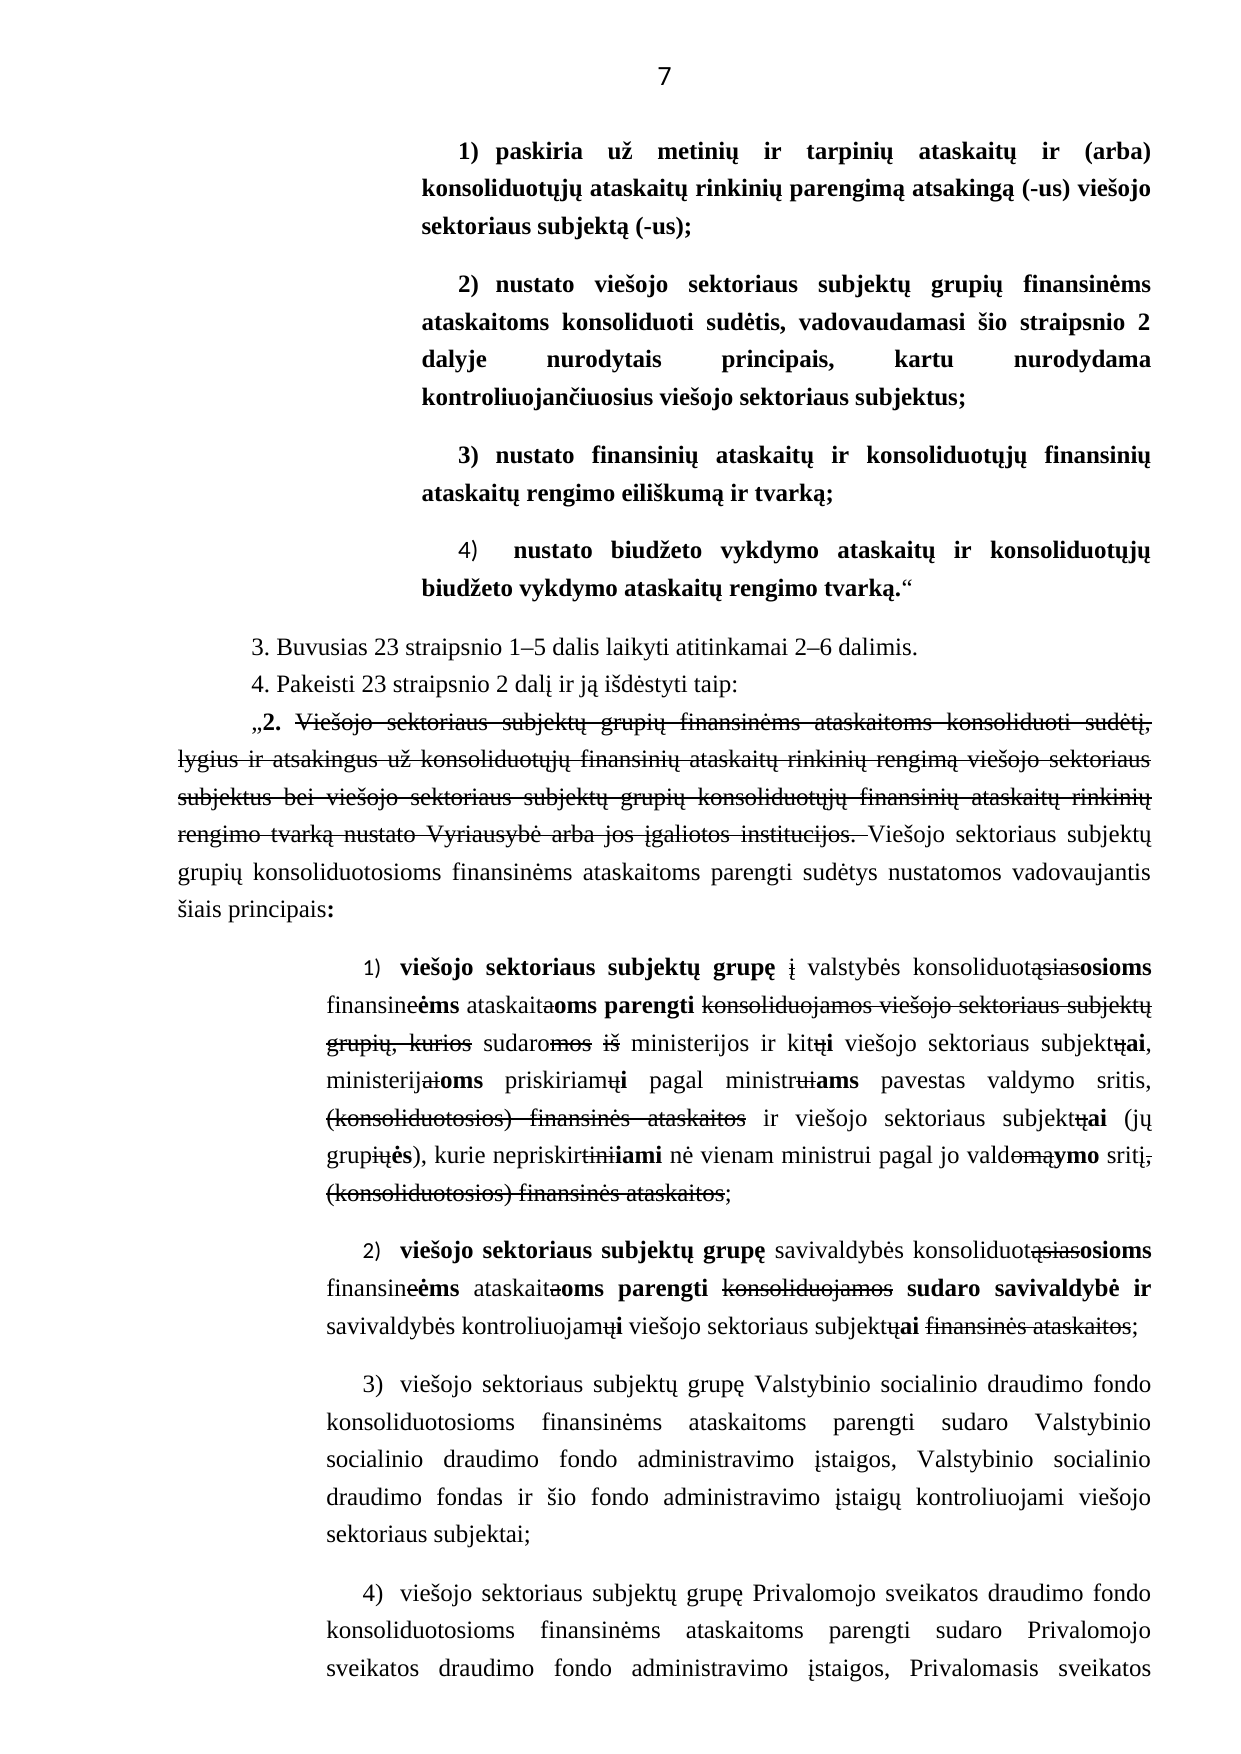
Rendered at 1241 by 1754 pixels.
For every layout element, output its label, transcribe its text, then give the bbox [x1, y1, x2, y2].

list paskiria už metinių ir tarpinių ataskaitų ir (arba) konsoliduotųjų ataskaitų rinkinių parengimą atsakingą (-us) viešojo sektoriaus subjektą (-us); [384, 127, 1152, 240]
list viešojo sektoriaus subjektų grupę Valstybinio socialinio draudimo fondo konsoliduotosioms finansinėms ataskaitoms parengti sudaro Valstybinio socialinio draudimo fondo administravimo įstaigos, Valstybinio socialinio draudimo fondas ir šio fondo administravimo įstaigų kontroliuojami viešojo sektoriaus subjektai; [288, 1361, 1152, 1548]
list nustato finansinių ataskaitų ir konsoliduotųjų finansinių ataskaitų rengimo eiliškumą ir tvarką; [384, 431, 1152, 506]
list nustato biudžeto vykdymo ataskaitų ir konsoliduotųjų biudžeto vykdymo ataskaitų rengimo tvarką.“ [384, 527, 1152, 602]
list viešojo sektoriaus subjektų grupę savivaldybės konsoliduotąsiasosioms finansineėms ataskaitaoms parengti konsoliduojamos sudaro savivaldybė ir savivaldybės kontroliuojamųi viešojo sektoriaus subjektųai finansinės ataskaitos; [288, 1227, 1152, 1340]
list „2. Viešojo sektoriaus subjektų grupių finansinėms ataskaitoms konsoliduoti sudėtį, lygius ir atsakingus už konsoliduotųjų finansinių ataskaitų rinkinių rengimą viešojo sektoriaus subjektus bei viešojo sektoriaus subjektų grupių konsoliduotųjų finansinių ataskaitų rinkinių rengimo tvarką nustato Vyriausybė arba jos įgaliotos institucijos. Viešojo sektoriaus subjektų grupių konsoliduotosioms finansinėms ataskaitoms parengti sudėtys nustatomos vadovaujantis šiais principais: [177, 698, 1152, 797]
list 3. Buvusias 23 straipsnio 1–5 dalis laikyti atitinkamai 2–6 dalimis. [251, 623, 1152, 661]
list nustato viešojo sektoriaus subjektų grupių finansinėms ataskaitoms konsoliduoti sudėtis, vadovaudamasi šio straipsnio 2 dalyje nurodytais principais, kartu nurodydama kontroliuojančiuosius viešojo sektoriaus subjektus; [384, 261, 1152, 411]
list „2. Viešojo sektoriaus subjektų grupių finansinėms ataskaitoms konsoliduoti sudėtį, lygius ir atsakingus už konsoliduotųjų finansinių ataskaitų rinkinių rengimą viešojo sektoriaus subjektus bei viešojo sektoriaus subjektų grupių konsoliduotųjų finansinių ataskaitų rinkinių rengimo tvarką nustato Vyriausybė arba jos įgaliotos institucijos. Viešojo sektoriaus subjektų grupių konsoliduotosioms finansinėms ataskaitoms parengti sudėtys nustatomos vadovaujantis šiais principais: [177, 798, 1152, 923]
list viešojo sektoriaus subjektų grupę Privalomojo sveikatos draudimo fondo konsoliduotosioms finansinėms ataskaitoms parengti sudaro Privalomojo sveikatos draudimo fondo administravimo įstaigos, Privalomasis sveikatos [288, 1569, 1152, 1681]
list viešojo sektoriaus subjektų grupę į valstybės konsoliduotąsiasosioms finansineėms ataskaitaoms parengti konsoliduojamos viešojo sektoriaus subjektų grupių, kurios sudaromos iš ministerijos ir kitųi viešojo sektoriaus subjektųai, ministerijaioms priskiriamųi pagal ministruiams pavestas valdymo sritis, (konsoliduotosios) finansinės ataskaitos ir viešojo sektoriaus subjektųai (jų grupiųės), kurie nepriskirtiniiami nė vienam ministrui pagal jo valdomąymo sritį, (konsoliduotosios) finansinės ataskaitos; [288, 944, 1152, 1206]
list 4. Pakeisti 23 straipsnio 2 dalį ir ją išdėstyti taip: [251, 661, 1152, 698]
